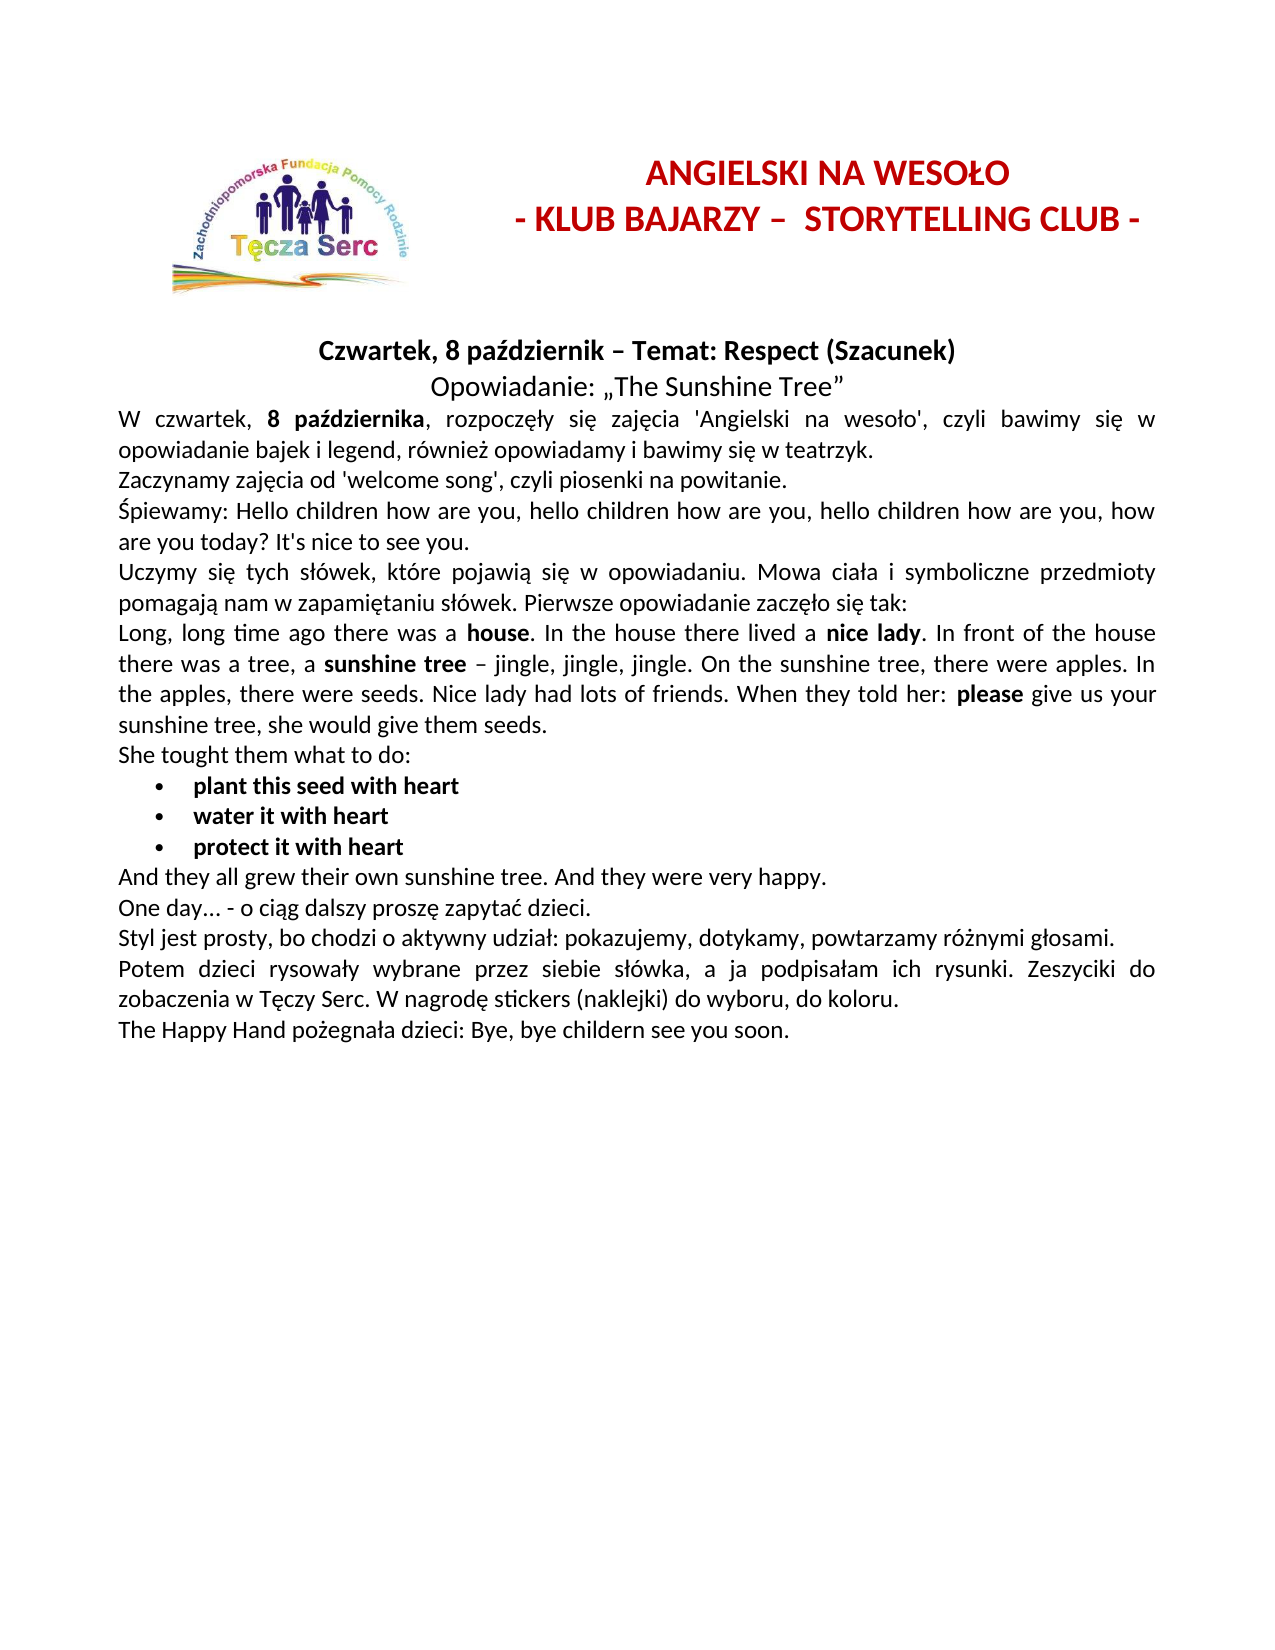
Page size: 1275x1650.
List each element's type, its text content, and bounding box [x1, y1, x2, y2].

text Opowiadanie: „The Sunshine Tree” [118, 368, 1157, 403]
list protect it with heart [156, 831, 1157, 861]
text Potem dzieci rysowały wybrane przez siebie słówka, a ja podpisałam ich rysunki. Zeszyciki do zobaczenia w Tęczy Serc. W nagrodę stickers (naklejki) do wyboru, do koloru. [118, 953, 1157, 1014]
text W czwartek, 8 października, rozpoczęły się zajęcia 'Angielski na wesoło', czyli bawimy się w opowiadanie bajek i legend, również opowiadamy i bawimy się w teatrzyk. [118, 403, 1157, 464]
text And they all grew their own sunshine tree. And they were very happy. [118, 861, 1157, 892]
text Styl jest prosty, bo chodzi o aktywny udział: pokazujemy, dotykamy, powtarzamy różnymi głosami. [118, 922, 1157, 953]
table_header ANGIELSKI NA WESOŁO - KLUB BAJARZY – STORYTELLING CLUB - [484, 149, 1171, 302]
text One day... - o ciąg dalszy proszę zapytać dzieci. [118, 892, 1157, 922]
text Czwartek, 8 październik – Temat: Respect (Szacunek) [118, 332, 1157, 368]
text Zaczynamy zajęcia od 'welcome song', czyli piosenki na powitanie. [118, 464, 1157, 495]
list plant this seed with heart [156, 770, 1157, 800]
text The Happy Hand pożegnała dzieci: Bye, bye childern see you soon. [118, 1014, 1157, 1044]
text Long, long time ago there was a house. In the house there lived a nice lady. In front of the house there was a tree, a sunshine tree – jingle, jingle, jingle. On the sunshine tree, there were apples. In the apples, there were seeds. Nice lady had lots of friends. When they told her: please give us your sunshine tree, she would give them seeds. [118, 617, 1157, 739]
table_header [118, 149, 484, 302]
text Uczymy się tych słówek, które pojawią się w opowiadaniu. Mowa ciała i symboliczne przedmioty pomagają nam w zapamiętaniu słówek. Pierwsze opowiadanie zaczęło się tak: [118, 556, 1157, 617]
list water it with heart [156, 800, 1157, 831]
text She tought them what to do: [118, 739, 1157, 770]
text Śpiewamy: Hello children how are you, hello children how are you, hello children how are you, how are you today? It's nice to see you. [118, 495, 1157, 556]
